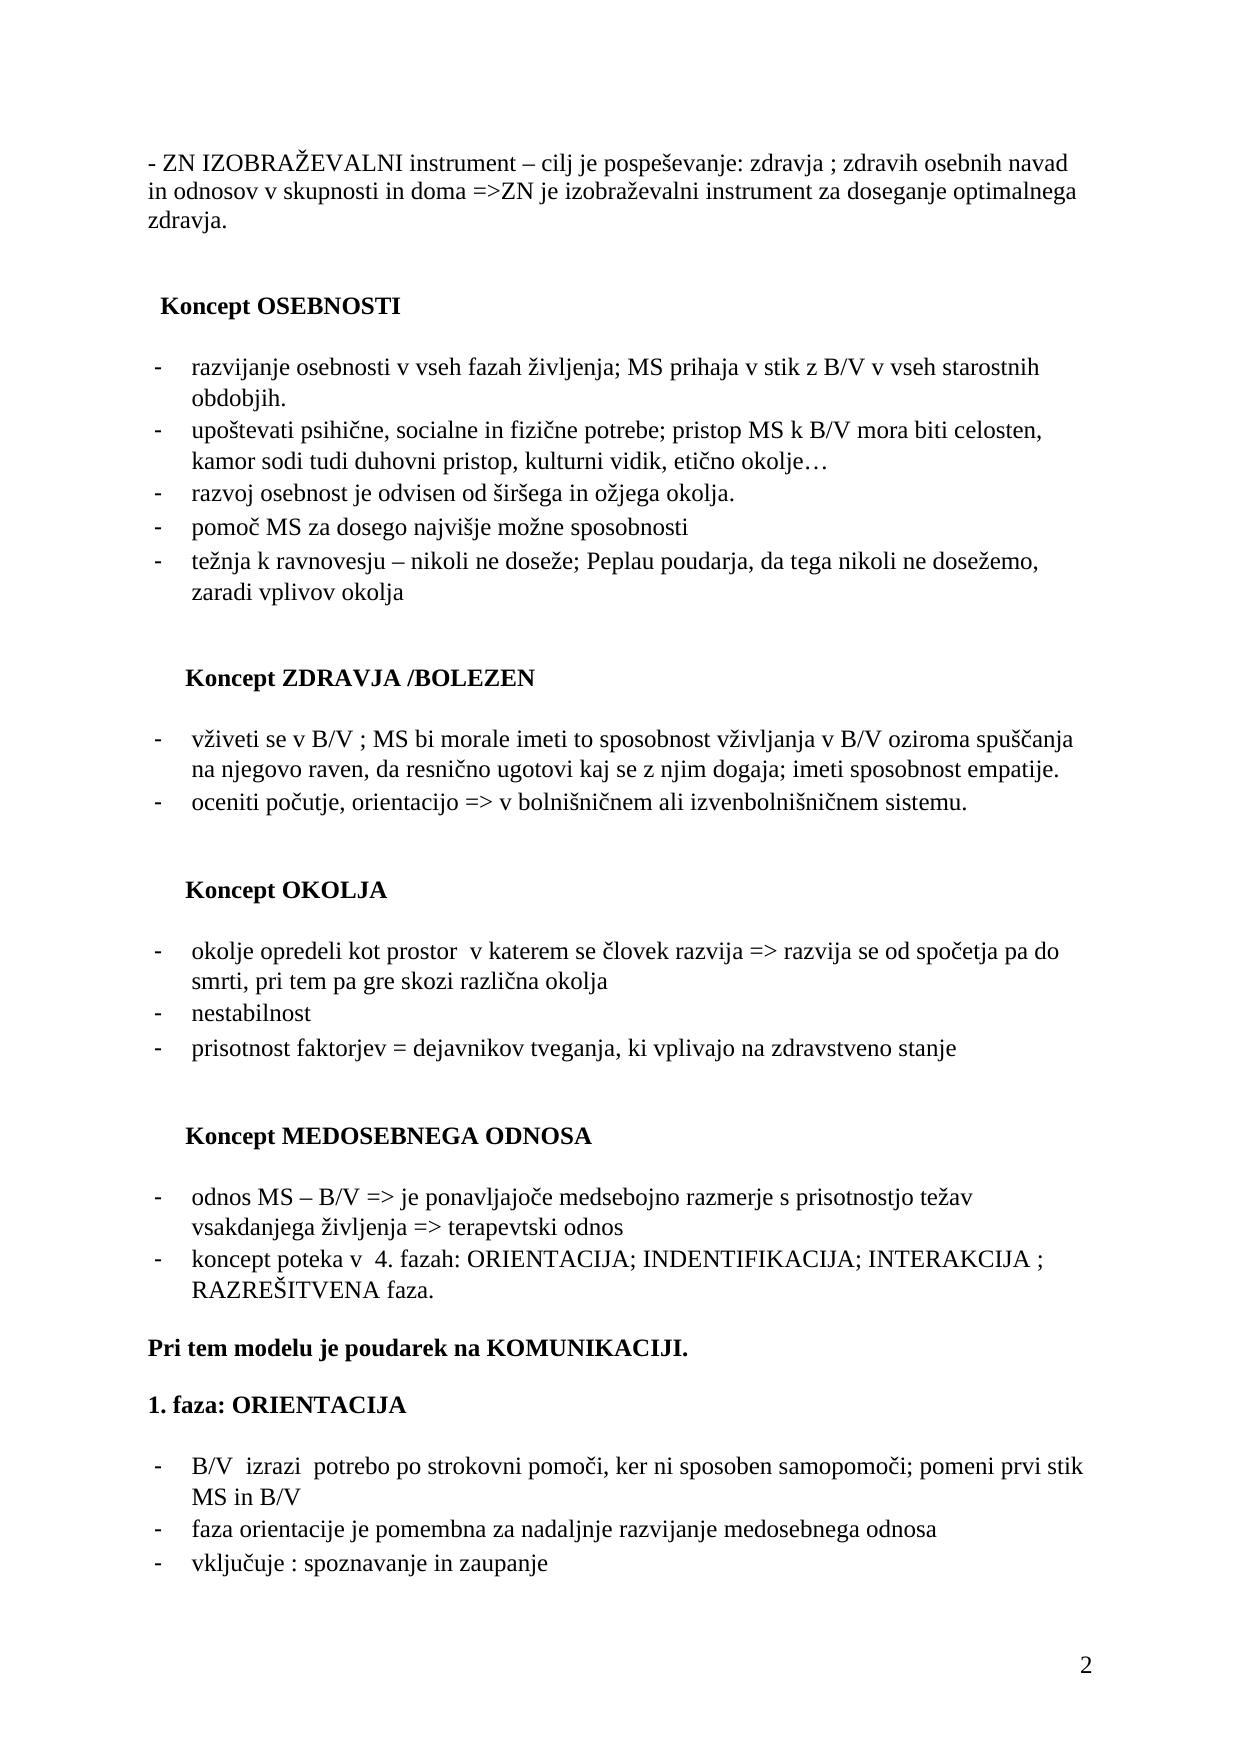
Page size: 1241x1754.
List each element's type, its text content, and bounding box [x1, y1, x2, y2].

list B/V izrazi potrebo po strokovni pomoči, ker ni sposoben samopomoči; pomeni prvi stik MS in B/V [154, 1448, 1093, 1510]
text - ZN IZOBRAŽEVALNI instrument – cilj je pospeševanje: zdravja ; zdravih osebnih navad in odnosov v skupnosti in doma =>ZN je izobraževalni instrument za doseganje optimalnega zdravja. [148, 148, 1093, 234]
list pomoč MS za dosego najvišje možne sposobnosti [154, 508, 1093, 543]
text Koncept MEDOSEBNEGA ODNOSA [185, 1121, 1093, 1149]
text Koncept OSEBNOSTI [154, 291, 1093, 320]
list nestabilnost [154, 995, 1093, 1029]
list oceniti počutje, orientacijo => v bolnišničnem ali izvenbolnišničnem sistemu. [154, 783, 1093, 817]
text 1. faza: ORIENTACIJA [148, 1390, 1093, 1419]
list težnja k ravnovesju – nikoli ne doseže; Peplau poudarja, da tega nikoli ne dosežemo, zaradi vplivov okolja [154, 543, 1093, 605]
text Pri tem modelu je poudarek na KOMUNIKACIJI. [148, 1333, 1093, 1361]
list okolje opredeli kot prostor v katerem se človek razvija => razvija se od spočetja pa do smrti, pri tem pa gre skozi različna okolja [154, 932, 1093, 995]
list razvoj osebnost je odvisen od širšega in ožjega okolja. [154, 474, 1093, 508]
text Koncept OKOLJA [185, 875, 1093, 903]
list prisotnost faktorjev = dejavnikov tveganja, ki vplivajo na zdravstveno stanje [154, 1029, 1093, 1063]
list koncept poteka v 4. fazah: ORIENTACIJA; INDENTIFIKACIJA; INTERAKCIJA ; RAZREŠITVENA faza. [154, 1241, 1093, 1304]
list faza orientacije je pomembna za nadaljnje razvijanje medosebnega odnosa [154, 1510, 1093, 1544]
list vživeti se v B/V ; MS bi morale imeti to sposobnost vživljanja v B/V oziroma spuščanja na njegovo raven, da resnično ugotovi kaj se z njim dogaja; imeti sposobnost empatije. [154, 720, 1093, 783]
list vključuje : spoznavanje in zaupanje [154, 1544, 1093, 1578]
list upoštevati psihične, socialne in fizične potrebe; pristop MS k B/V mora biti celosten, kamor sodi tudi duhovni pristop, kulturni vidik, etično okolje… [154, 412, 1093, 474]
list razvijanje osebnosti v vseh fazah življenja; MS prihaja v stik z B/V v vseh starostnih obdobjih. [154, 349, 1093, 412]
text Koncept ZDRAVJA /BOLEZEN [185, 663, 1093, 692]
list odnos MS – B/V => je ponavljajoče medsebojno razmerje s prisotnostjo težav vsakdanjega življenja => terapevtski odnos [154, 1178, 1093, 1241]
